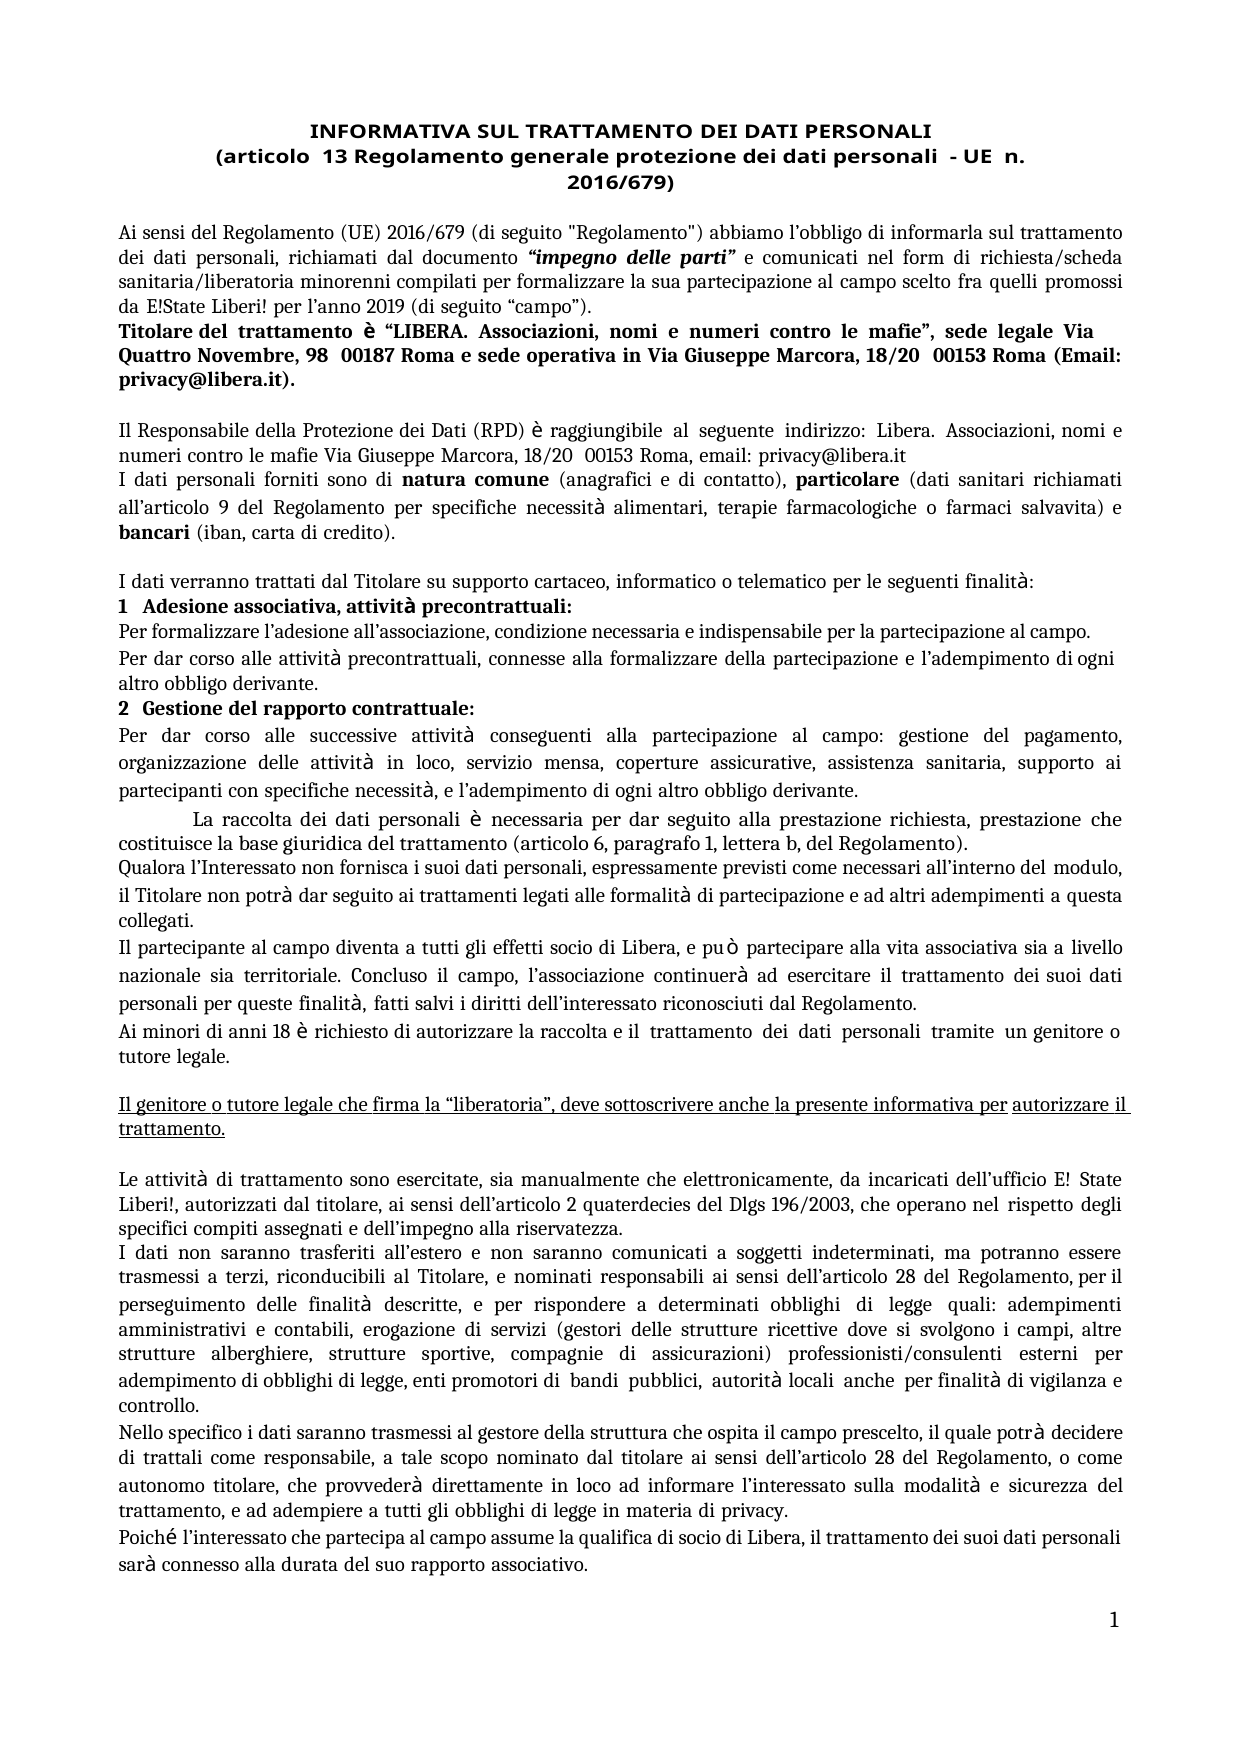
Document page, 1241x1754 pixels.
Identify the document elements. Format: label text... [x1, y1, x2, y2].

text Il Responsabile della Protezione dei Dati (RPD) è raggiungibile al seguente indirizzo: Libera. Associazioni, nomi e numeri contro le mafie Via Giuseppe Marcora, 18/20 ­ 00153 Roma, email: privacy@libera.it [118, 415, 1122, 468]
text Le attività di trattamento sono esercitate, sia manualmente che elettronicamente, da incaricati dell’ufficio E! State Liberi!, autorizzati dal titolare, ai sensi dell’articolo 2 quaterdecies del Dlgs 196/2003, che operano nel rispetto degli specifici compiti assegnati e dell’impegno alla riservatezza. [118, 1164, 1122, 1241]
subtitle Gestione del rapporto contrattuale: [118, 696, 1134, 720]
text Il partecipante al campo diventa a tutti gli effetti socio di Libera, e può partecipare alla vita associativa sia a livello nazionale sia territoriale. Concluso il campo, l’associazione continuerà ad esercitare il trattamento dei suoi dati personali per queste finalità, fatti salvi i diritti dell’interessato riconosciuti dal Regolamento. [118, 932, 1123, 1016]
text Ai minori di anni 18 è richiesto di autorizzare la raccolta e il trattamento dei dati personali tramite un genitore o tutore legale. [118, 1016, 1121, 1068]
text I dati non saranno trasferiti all’estero e non saranno comunicati a soggetti indeterminati, ma potranno essere trasmessi a terzi, riconducibili al Titolare, e nominati responsabili ai sensi dell’articolo 28 del Regolamento, per il perseguimento delle finalità descritte, e per rispondere a determinati obblighi di legge quali: adempimenti amministrativi e contabili, erogazione di servizi (gestori delle strutture ricettive dove si svolgono i campi, altre strutture alberghiere, strutture sportive, compagnie di assicurazioni) professionisti/consulenti esterni per adempimento di obblighi di legge, enti promotori di bandi pubblici, autorità locali anche per finalità di vigilanza e controllo. [118, 1241, 1122, 1417]
text Quattro Novembre, 98 ­ 00187 Roma e sede operativa in Via Giuseppe Marcora, 18/20 ­ 00153 Roma (Email: privacy@libera.it). [118, 344, 1121, 392]
text Per formalizzare l’adesione all’associazione, condizione necessaria e indispensabile per la partecipazione al campo. [118, 619, 1133, 643]
text (articolo 13 Regolamento generale protezione dei dati personali - UE n. 2016/679) [176, 144, 1065, 195]
text INFORMATIVA SUL TRATTAMENTO DEI DATI PERSONALI [176, 118, 1065, 143]
text Ai sensi del Regolamento (UE) 2016/679 (di seguito "Regolamento") abbiamo l’obbligo di informarla sul trattamento dei dati personali, richiamati dal documento “impegno delle parti” e comunicati nel form di richiesta/scheda sanitaria/liberatoria minorenni compilati per formalizzare la sua partecipazione al campo scelto fra quelli promossi da E!State Liberi! per l’anno 2019 (di seguito “campo”). [118, 221, 1123, 319]
text Qualora l’Interessato non fornisca i suoi dati personali, espressamente previsti come necessari all’interno del modulo, il Titolare non potrà dar seguito ai trattamenti legati alle formalità di partecipazione e ad altri adempimenti a questa collegati. [118, 856, 1122, 932]
text Per dar corso alle attività precontrattuali, connesse alla formalizzare della partecipazione e l’adempimento di ogni altro obbligo derivante. [118, 643, 1134, 696]
text Poiché l’interessato che partecipa al campo assume la qualifica di socio di Libera, il trattamento dei suoi dati personali sarà connesso alla durata del suo rapporto associativo. [118, 1522, 1121, 1578]
subtitle Titolare del trattamento è “LIBERA. Associazioni, nomi e numeri contro le mafie”, sede legale Via [118, 319, 1134, 343]
text Il genitore o tutore legale che firma la “liberatoria”, deve sottoscrivere anche la presente informativa per autorizzare il trattamento. [118, 1092, 1134, 1140]
text Per dar corso alle successive attività conseguenti alla partecipazione al campo: gestione del pagamento, organizzazione delle attività in loco, servizio mensa, coperture assicurative, assistenza sanitaria, supporto ai partecipanti con specifiche necessità, e l’adempimento di ogni altro obbligo derivante. [118, 720, 1122, 804]
text I dati personali forniti sono di natura comune (anagrafici e di contatto), particolare (dati sanitari richiamati all’articolo 9 del Regolamento per specifiche necessità alimentari, terapie farmacologiche o farmaci salva­vita) e bancari (iban, carta di credito). [118, 468, 1122, 544]
text La raccolta dei dati personali è necessaria per dar seguito alla prestazione richiesta, prestazione che costituisce la base giuridica del trattamento (articolo 6, paragrafo 1, lettera b, del Regolamento). [118, 804, 1122, 856]
text Nello specifico i dati saranno trasmessi al gestore della struttura che ospita il campo prescelto, il quale potrà decidere di trattali come responsabile, a tale scopo nominato dal titolare ai sensi dell’articolo 28 del Regolamento, o come autonomo titolare, che provvederà direttamente in loco ad informare l’interessato sulla modalità e sicurezza del trattamento, e ad adempiere a tutti gli obblighi di legge in materia di privacy. [118, 1417, 1123, 1522]
subtitle Adesione associativa, attività precontrattuali: [118, 594, 1134, 619]
text I dati verranno trattati dal Titolare su supporto cartaceo, informatico o telematico per le seguenti finalità: [118, 568, 1134, 594]
